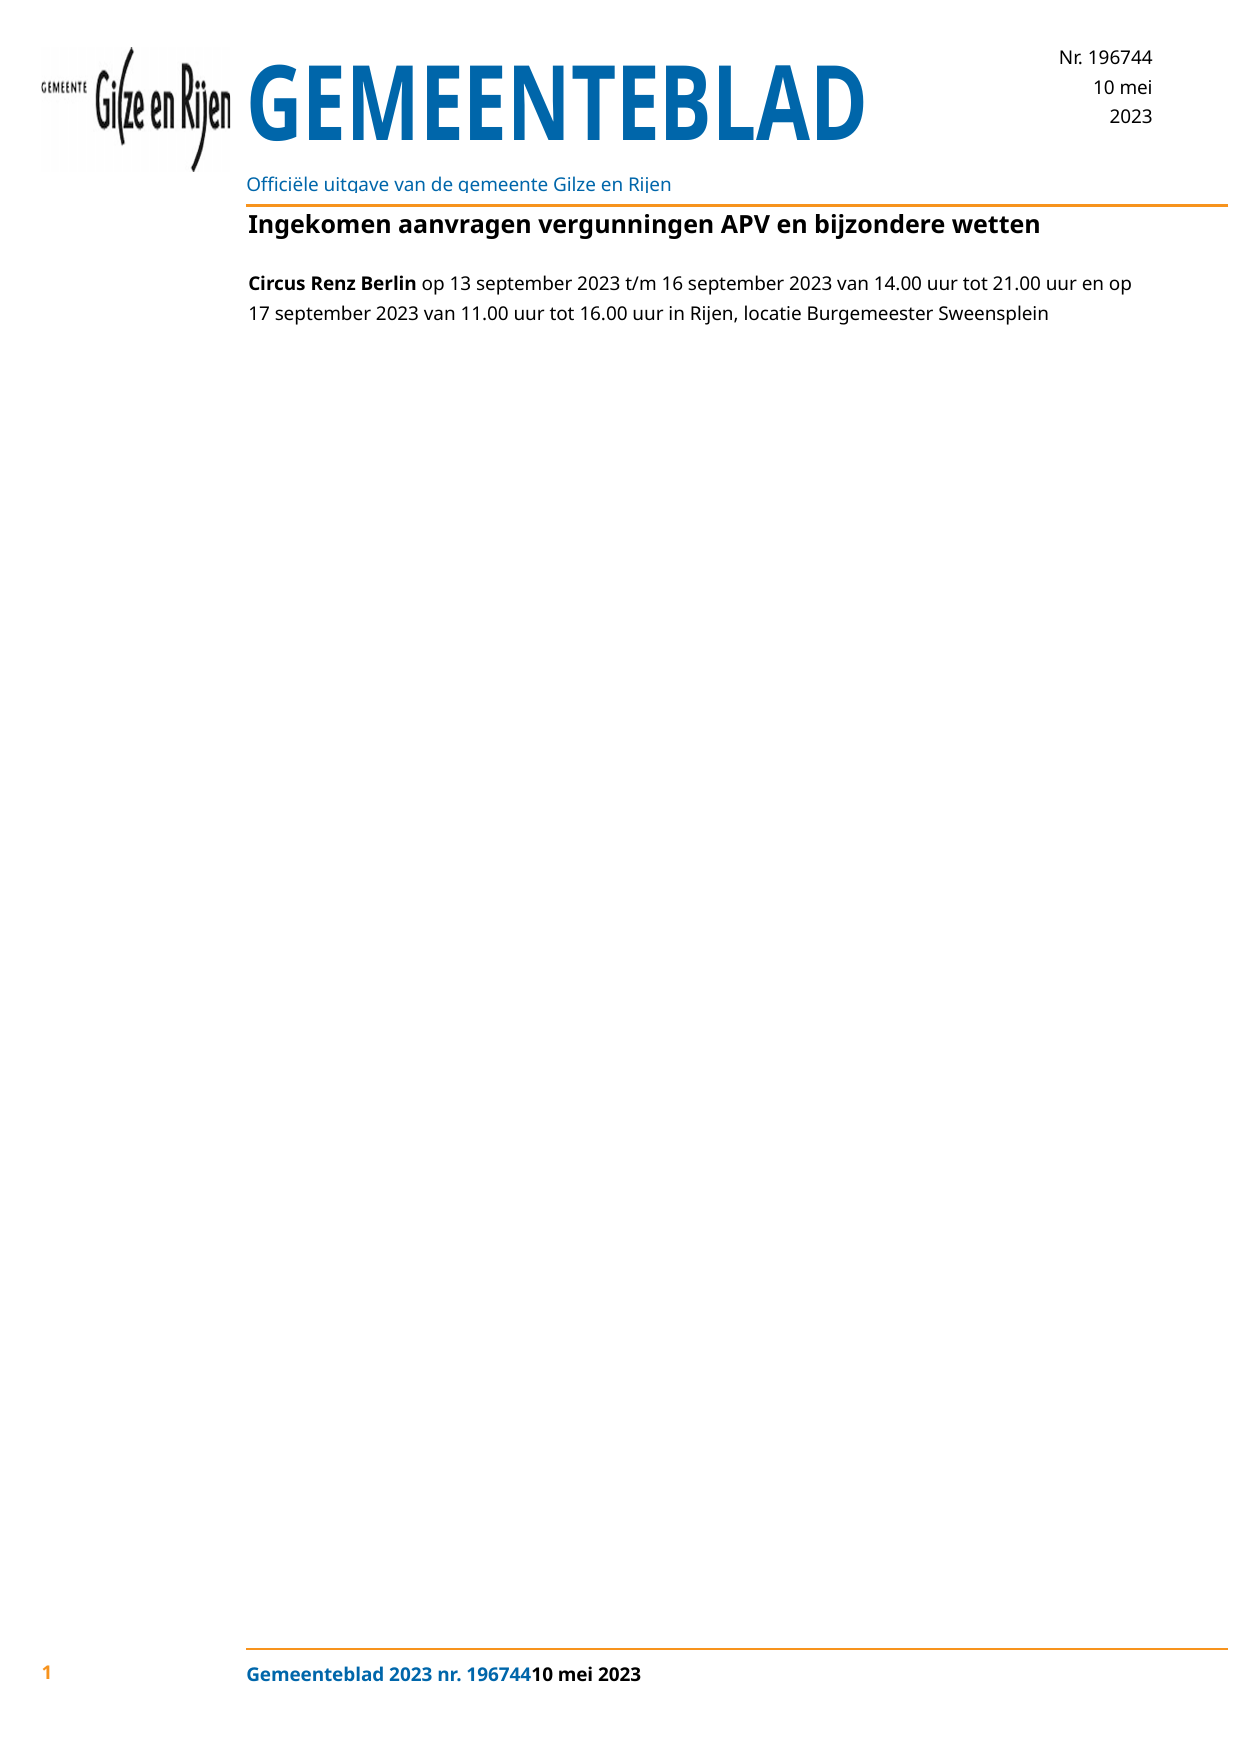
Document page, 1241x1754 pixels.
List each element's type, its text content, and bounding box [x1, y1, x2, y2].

picture [41, 47, 231, 172]
text Circus Renz Berlin op 13 september 2023 t/m 16 september 2023 van 14.00 uur tot 21.00 uur en op 17 september 2023 van 11.00 uur tot 16.00 uur in Rijen, locatie Burgemeester Sweensplein [248, 270, 1152, 326]
text Ingekomen aanvragen vergunningen APV en bijzondere wetten [248, 207, 1152, 241]
